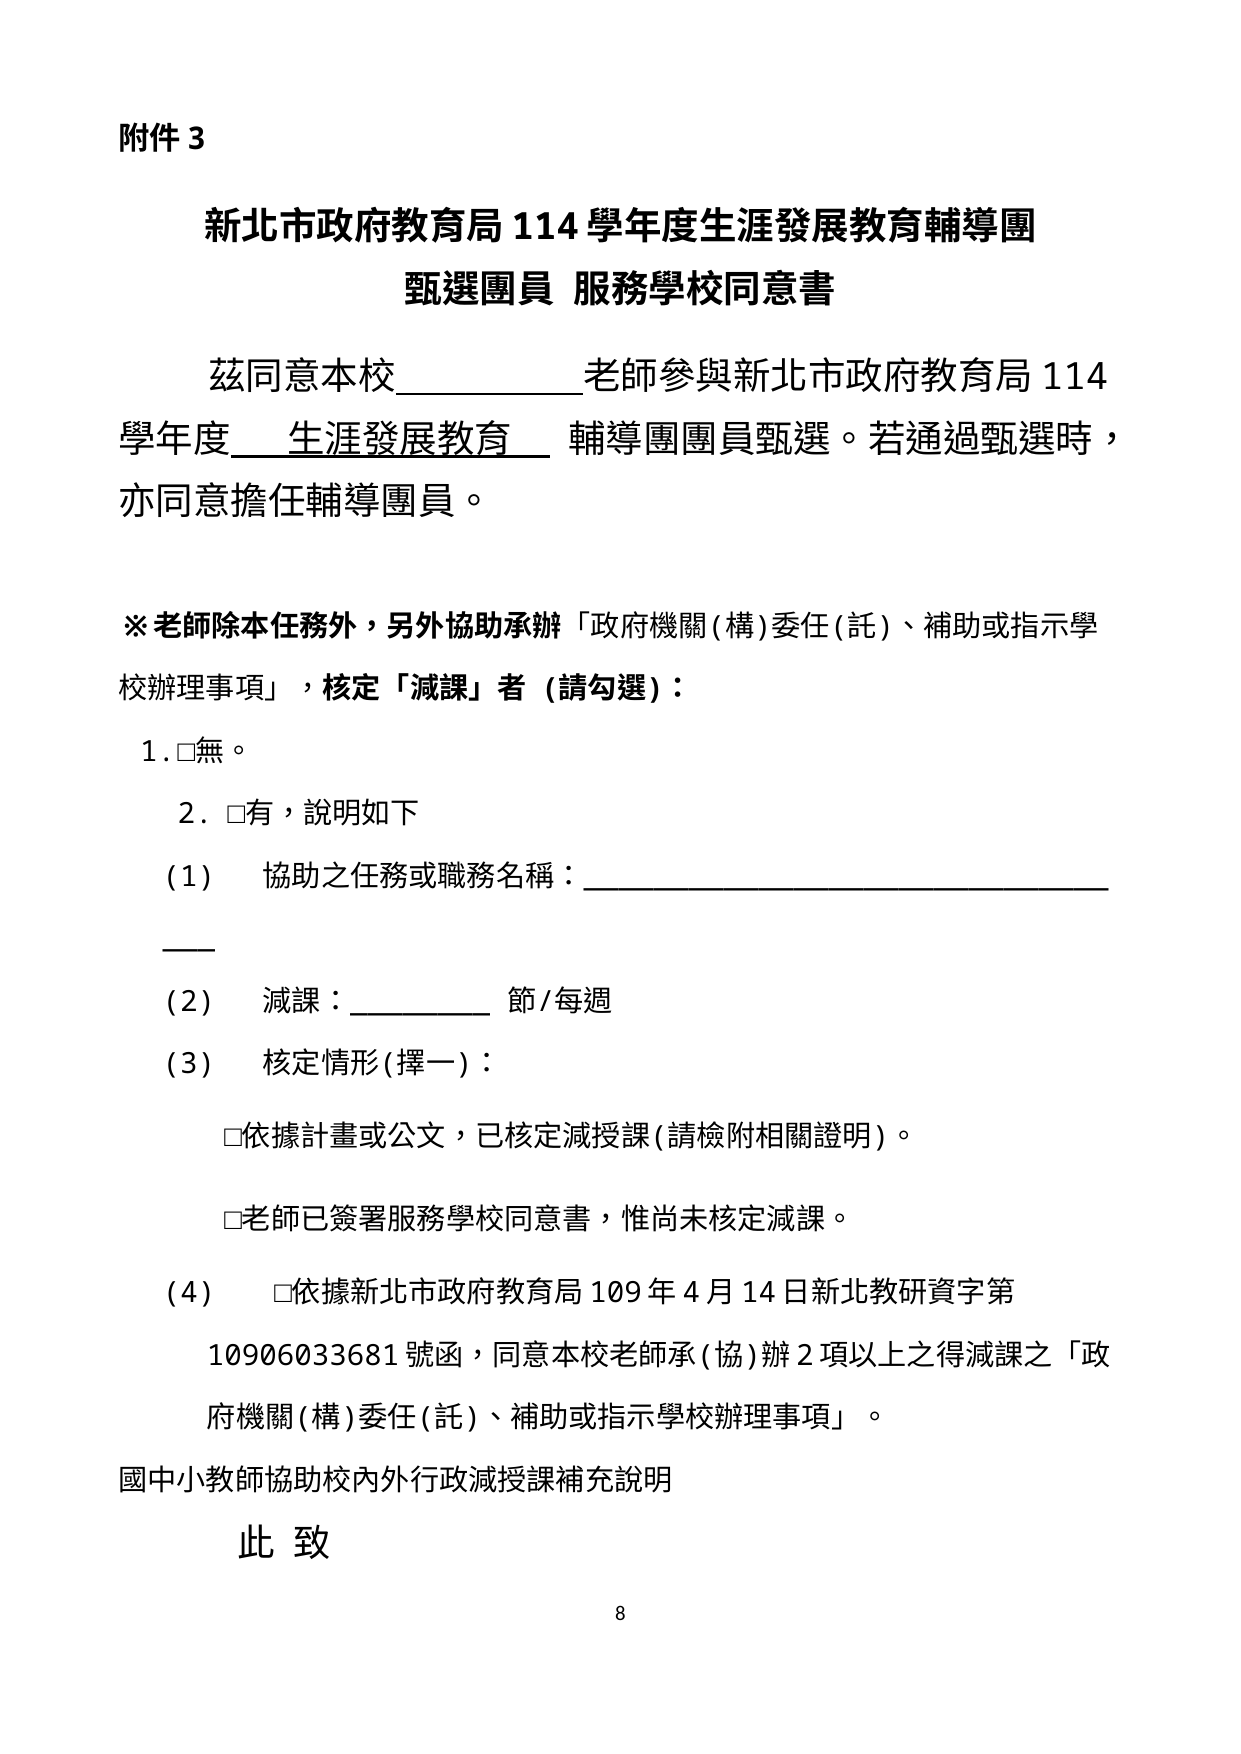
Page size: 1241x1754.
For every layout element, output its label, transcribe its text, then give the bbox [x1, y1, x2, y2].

text 新北市政府教育局114學年度生涯發展教育輔導團 [118, 182, 1122, 244]
list 協助之任務或職務名稱：_________________________________ [162, 832, 1122, 957]
text 甄選團員 服務學校同意書 [118, 244, 1122, 307]
list □有，說明如下 [177, 769, 1122, 832]
text □老師已簽署服務學校同意書，惟尚未核定減課。 [207, 1175, 1122, 1238]
text ※老師除本任務外，另外協助承辦「政府機關(構)委任(託)、補助或指示學校辦理事項」，核定「減課」者 (請勾選)： [118, 582, 1122, 707]
text 國中小教師協助校內外行政減授課補充說明 [118, 1436, 1122, 1498]
list □無。 [140, 707, 1122, 769]
list 減課：________ 節/每週 [162, 957, 1122, 1019]
list 核定情形(擇一)： [162, 1019, 1122, 1082]
list □依據新北市政府教育局109年4月14日新北教研資字第10906033681號函，同意本校老師承(協)辦2項以上之得減課之「政府機關(構)委任(託)、補助或指示學校辦理事項」。 [163, 1248, 1122, 1436]
text □依據計畫或公文，已核定減授課(請檢附相關證明)。 [207, 1092, 1122, 1154]
text 茲同意本校 老師參與新北市政府教育局114學年度 生涯發展教育 輔導團團員甄選。若通過甄選時，亦同意擔任輔導團員。 [118, 332, 1122, 519]
text 此 致 [118, 1498, 1122, 1561]
text 附件3 [118, 94, 1122, 157]
